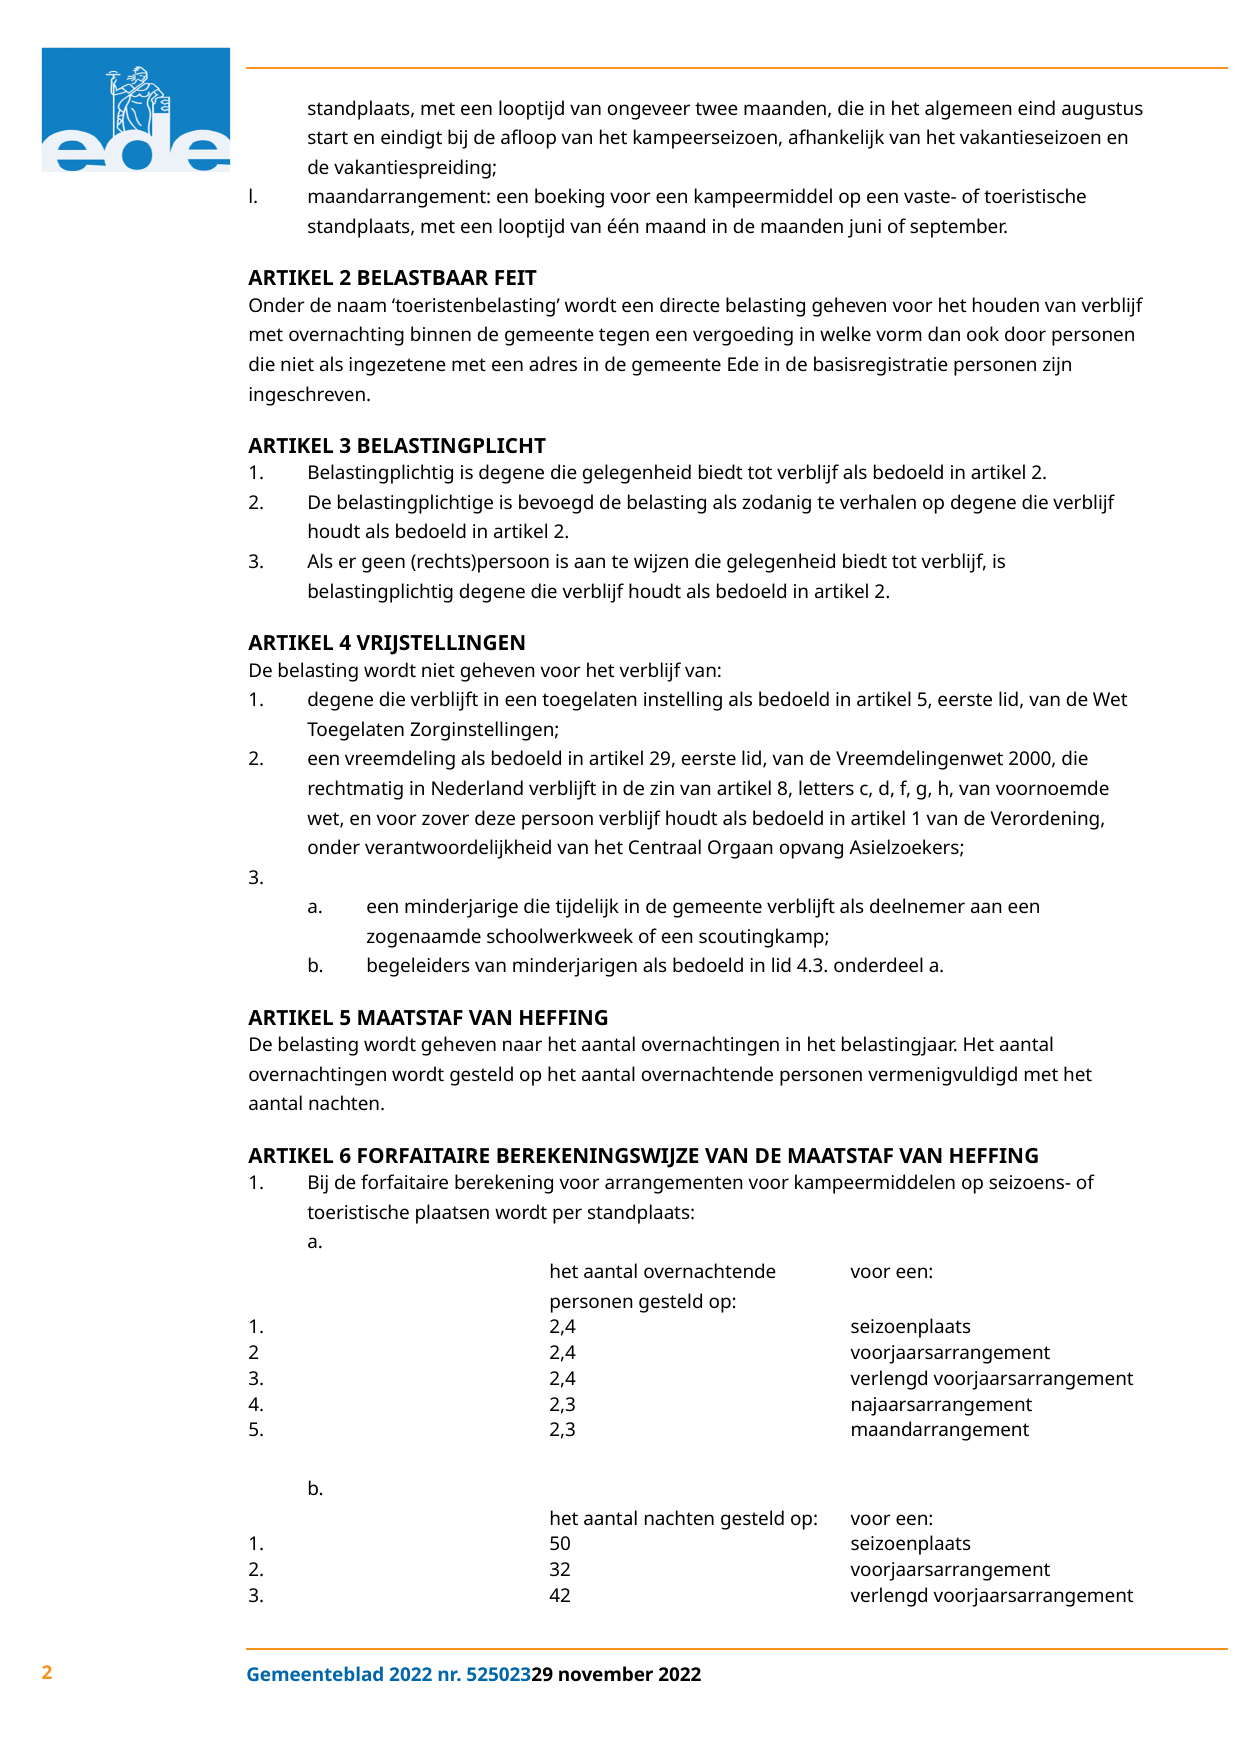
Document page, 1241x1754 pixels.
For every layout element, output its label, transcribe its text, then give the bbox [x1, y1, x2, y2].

table_header [248, 1505, 549, 1531]
list Bij de forfaitaire berekening voor arrangementen voor kampeermiddelen op seizoens- of toeristische plaatsen wordt per standplaats: [248, 1169, 1152, 1225]
list een minderjarige die tijdelijk in de gemeente verblijft als deelnemer aan een zogenaamde schoolwerkweek of een scoutingkamp; [307, 893, 1152, 949]
table_cell voorjaarsarrangement [850, 1556, 1152, 1582]
table_header het aantal nachten gesteld op: [549, 1505, 850, 1531]
table_cell 2,3 [549, 1391, 850, 1417]
table_cell 3. [248, 1582, 549, 1608]
text ARTIKEL 2 BELASTBAAR FEIT [248, 263, 1152, 292]
table_cell voorjaarsarrangement [850, 1339, 1152, 1365]
table_cell 3. [248, 1365, 549, 1391]
text De belasting wordt niet geheven voor het verblijf van: [248, 657, 1152, 682]
text De belasting wordt geheven naar het aantal overnachtingen in het belastingjaar. Het aantal overnachtingen wordt gesteld op het aantal overnachtende personen vermenigvuldigd met het aantal nachten. [248, 1031, 1152, 1116]
list Belastingplichtig is degene die gelegenheid biedt tot verblijf als bedoeld in artikel 2. [248, 459, 1152, 485]
table_cell najaarsarrangement [850, 1391, 1152, 1417]
text ARTIKEL 5 MAATSTAF VAN HEFFING [248, 1003, 1152, 1031]
list maandarrangement: een boeking voor een kampeermiddel op een vaste- of toeristische standplaats, met een looptijd van één maand in de maanden juni of september. [248, 183, 1152, 239]
table_cell 2,4 [549, 1314, 850, 1339]
list standplaats, met een looptijd van ongeveer twee maanden, die in het algemeen eind augustus start en eindigt bij de afloop van het kampeerseizoen, afhankelijk van het vakantieseizoen en de vakantiespreiding; [248, 95, 1152, 180]
text Onder de naam ‘toeristenbelasting’ wordt een directe belasting geheven voor het houden van verblijf met overnachting binnen de gemeente tegen een vergoeding in welke vorm dan ook door personen die niet als ingezetene met een adres in de gemeente Ede in de basisregistratie personen zijn ingeschreven. [248, 292, 1152, 406]
table_cell verlengd voorjaarsarrangement [850, 1365, 1152, 1391]
table_cell 2 [248, 1339, 549, 1365]
table_cell 2. [248, 1556, 549, 1582]
table_header voor een: [850, 1505, 1152, 1531]
table_cell 2,4 [549, 1339, 850, 1365]
text ARTIKEL 4 VRIJSTELLINGEN [248, 628, 1152, 657]
table_header voor een: [850, 1258, 1152, 1314]
list degene die verblijft in een toegelaten instelling als bedoeld in artikel 5, eerste lid, van de Wet Toegelaten Zorginstellingen; [248, 686, 1152, 742]
table_cell seizoenplaats [850, 1531, 1152, 1556]
table_cell 4. [248, 1391, 549, 1417]
list een vreemdeling als bedoeld in artikel 29, eerste lid, van de Vreemdelingenwet 2000, die rechtmatig in Nederland verblijft in de zin van artikel 8, letters c, d, f, g, h, van voornoemde wet, en voor zover deze persoon verblijf houdt als bedoeld in artikel 1 van de Verordening, onder verantwoordelijkheid van het Centraal Orgaan opvang Asielzoekers; [248, 746, 1152, 860]
list begeleiders van minderjarigen als bedoeld in lid 4.3. onderdeel a. [307, 953, 1152, 978]
table_cell verlengd voorjaarsarrangement [850, 1582, 1152, 1608]
picture [41, 47, 231, 172]
table_cell 42 [549, 1582, 850, 1608]
table_cell 2,3 [549, 1417, 850, 1442]
table_cell 50 [549, 1531, 850, 1556]
text ARTIKEL 3 BELASTINGPLICHT [248, 431, 1152, 459]
table_cell 2,4 [549, 1365, 850, 1391]
table_header [248, 1258, 549, 1314]
table_cell 32 [549, 1556, 850, 1582]
table_cell 1. [248, 1314, 549, 1339]
table_cell 5. [248, 1417, 549, 1442]
list De belastingplichtige is bevoegd de belasting als zodanig te verhalen op degene die verblijf houdt als bedoeld in artikel 2. [248, 489, 1152, 544]
table_cell maandarrangement [850, 1417, 1152, 1442]
list Als er geen (rechts)persoon is aan te wijzen die gelegenheid biedt tot verblijf, is belastingplichtig degene die verblijf houdt als bedoeld in artikel 2. [248, 548, 1152, 604]
table_cell seizoenplaats [850, 1314, 1152, 1339]
text ARTIKEL 6 FORFAITAIRE BEREKENINGSWIJZE VAN DE MAATSTAF VAN HEFFING [248, 1141, 1152, 1169]
table_header het aantal overnachtende personen gesteld op: [549, 1258, 850, 1314]
table_cell 1. [248, 1531, 549, 1556]
